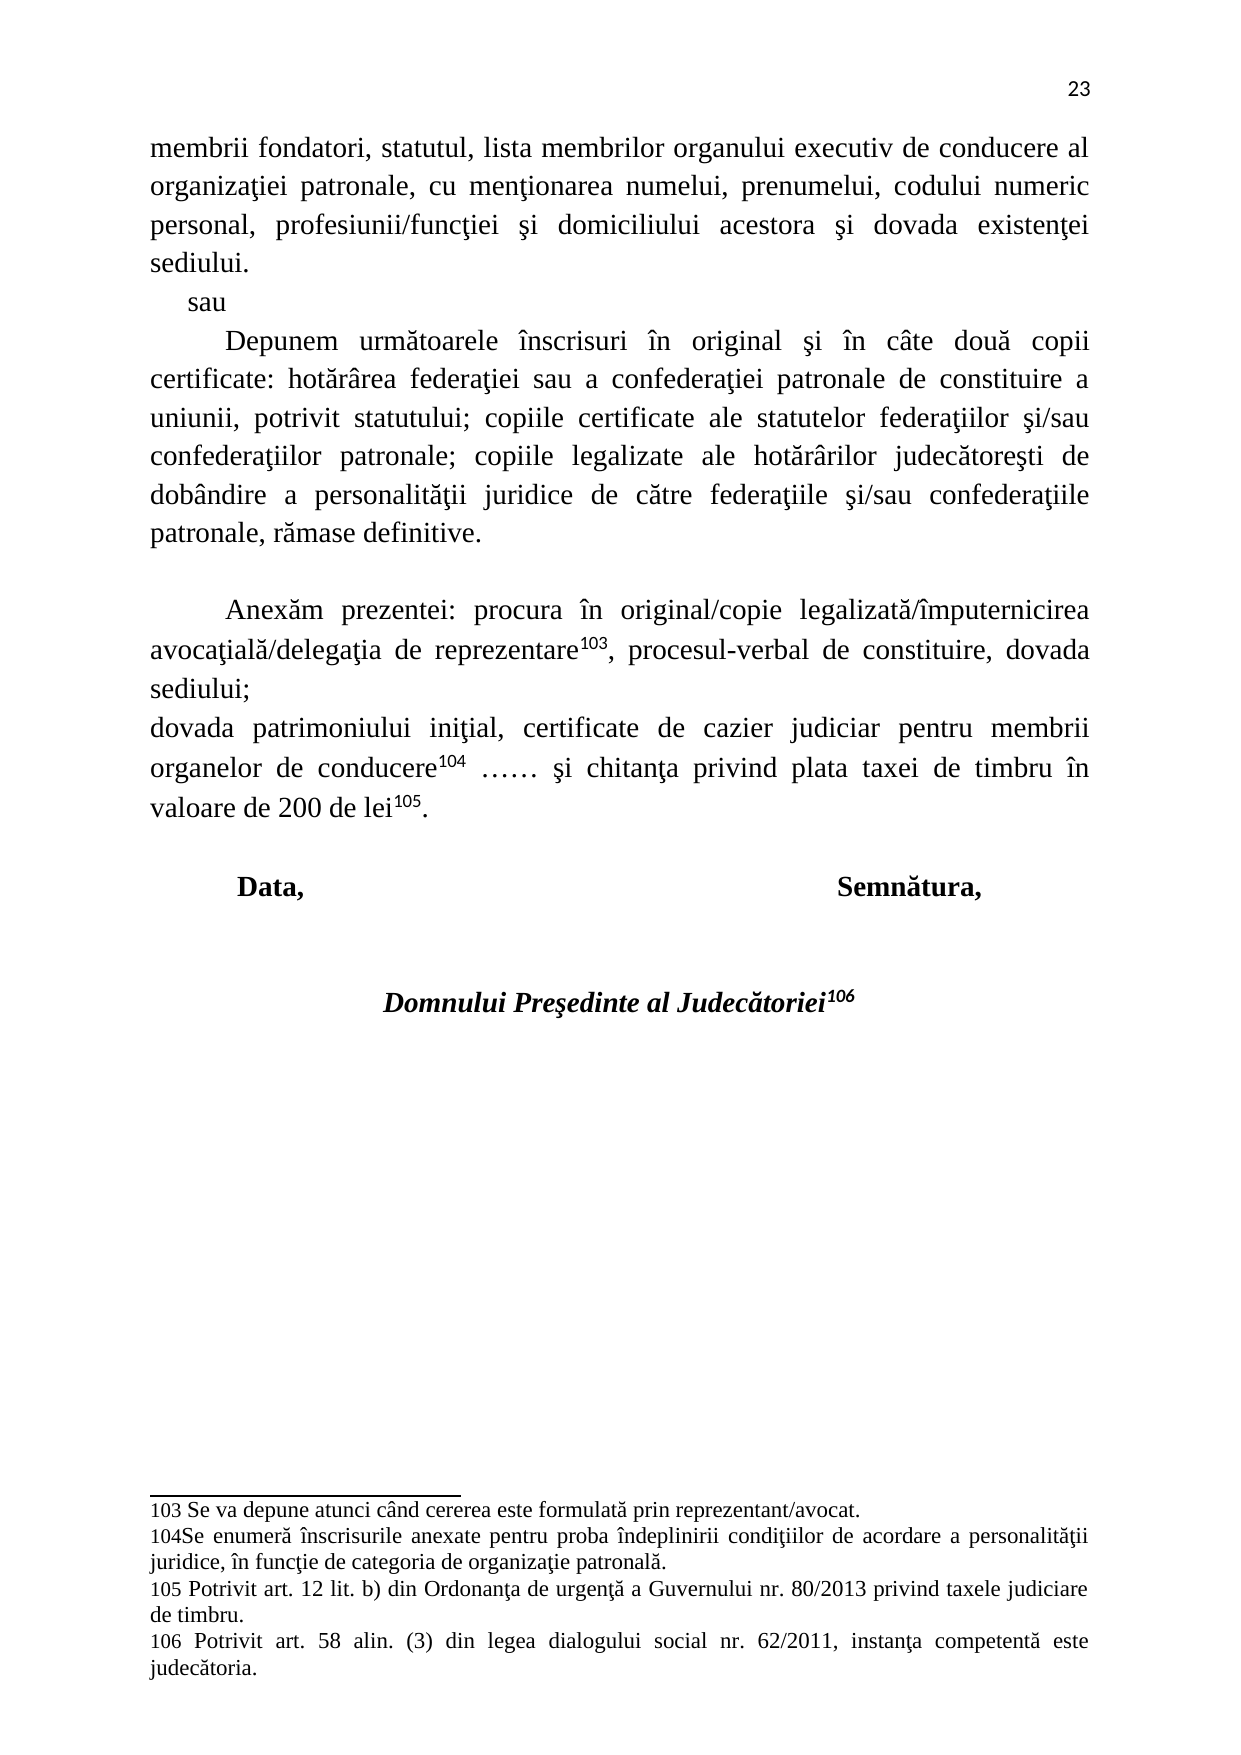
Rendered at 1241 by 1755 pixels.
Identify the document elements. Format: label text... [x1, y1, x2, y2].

text Anexăm prezentei: procura în original/copie legalizată/împuternicirea avocaţială/delegaţia de reprezentare, procesul-verbal de constituire, dovada sediului; [150, 592, 1090, 705]
text Se enumeră înscrisurile anexate pentru proba îndeplinirii condiţiilor de acordare a personalităţii juridice, în funcţie de categoria de organizaţie patronală. [150, 1522, 1090, 1575]
text Domnului Preşedinte al Judecătoriei [150, 984, 1090, 1020]
text Potrivit art. 12 lit. b) din Ordonanţa de urgenţă a Guvernului nr. 80/2013 privind taxele judiciare de timbru. [150, 1575, 1090, 1627]
text dovada patrimoniului iniţial, certificate de cazier judiciar pentru membrii organelor de conducere …… şi chitanţa privind plata taxei de timbru în valoare de 200 de lei. [150, 710, 1090, 825]
text sau [187, 284, 1090, 318]
text Potrivit art. 58 alin. (3) din legea dialogului social nr. 62/2011, instanţa competentă este judecătoria. [150, 1627, 1090, 1680]
text membrii fondatori, statutul, lista membrilor organului executiv de conducere al organizaţiei patronale, cu menţionarea numelui, prenumelui, codului numeric personal, profesiunii/funcţiei şi domiciliului acestora şi dovada existenţei sediului. [150, 130, 1090, 279]
text Depunem următoarele înscrisuri în original şi în câte două copii certificate: hotărârea federaţiei sau a confederaţiei patronale de constituire a uniunii, potrivit statutului; copiile certificate ale statutelor federaţiilor şi/sau confederaţiilor patronale; copiile legalizate ale hotărârilor judecătoreşti de dobândire a personalităţii juridice de către federaţiile şi/sau confederaţiile patronale, rămase definitive. [150, 323, 1090, 549]
text Data, Semnătura, [162, 869, 1078, 902]
text Se va depune atunci când cererea este formulată prin reprezentant/avocat. [150, 1496, 1090, 1522]
